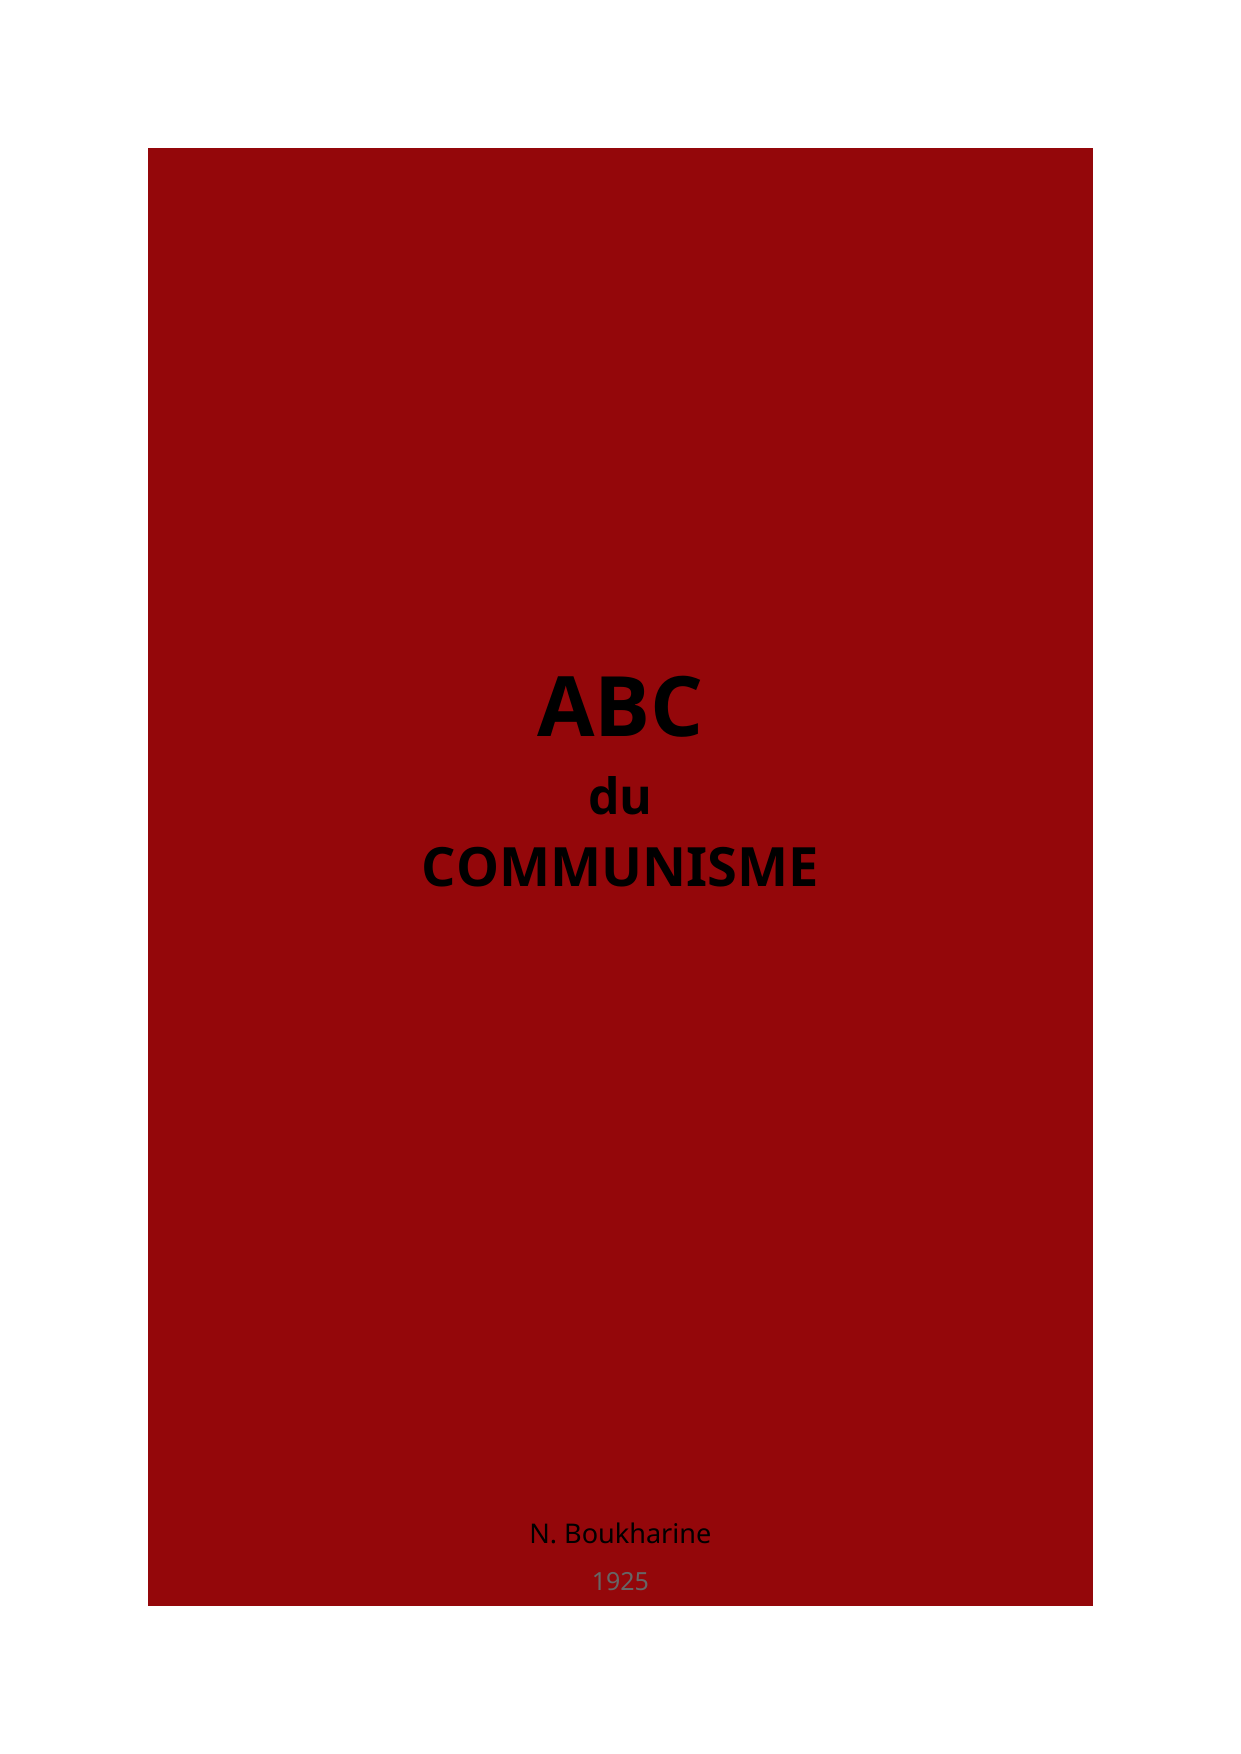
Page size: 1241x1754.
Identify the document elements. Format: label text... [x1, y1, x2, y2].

table_header ABC du COMMUNISME N. Boukharine 1925 [148, 148, 1093, 1606]
